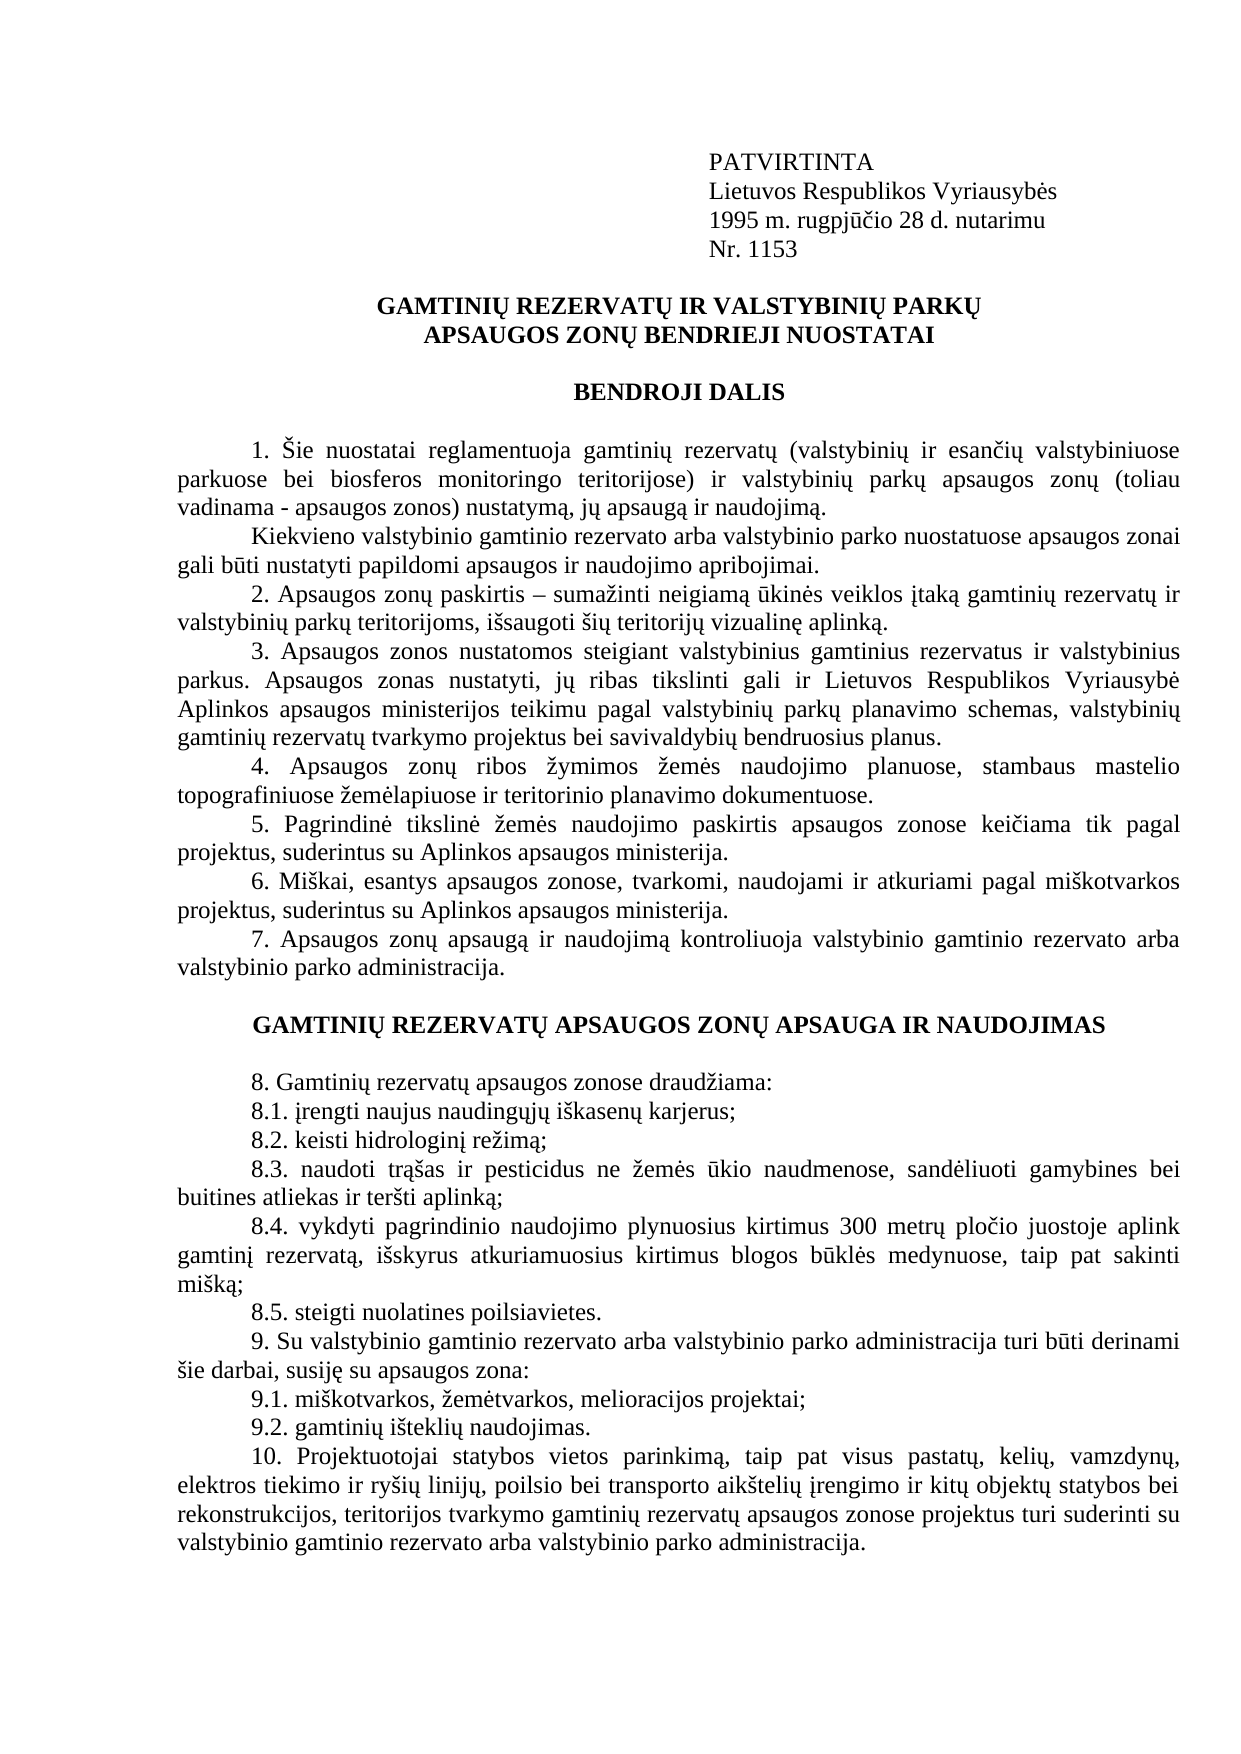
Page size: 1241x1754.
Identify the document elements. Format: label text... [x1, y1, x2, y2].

text 4. Apsaugos zonų ribos žymimos žemės naudojimo planuose, stambaus mastelio topografiniuose žemėlapiuose ir teritorinio planavimo dokumentuose. [177, 751, 1181, 809]
text 7. Apsaugos zonų apsaugą ir naudojimą kontroliuoja valstybinio gamtinio rezervato arba valstybinio parko administracija. [177, 924, 1181, 981]
text 8.2. keisti hidrologinį režimą; [177, 1125, 1181, 1154]
text PATVIRTINTA [177, 147, 1181, 176]
text 1. Šie nuostatai reglamentuoja gamtinių rezervatų (valstybinių ir esančių valstybiniuose parkuose bei biosferos monitoringo teritorijose) ir valstybinių parkų apsaugos zonų (toliau vadinama - apsaugos zonos) nustatymą, jų apsaugą ir naudojimą. [177, 435, 1181, 521]
text 1995 m. rugpjūčio 28 d. nutarimu [177, 205, 1181, 234]
text 8. Gamtinių rezervatų apsaugos zonose draudžiama: [177, 1067, 1181, 1096]
text Kiekvieno valstybinio gamtinio rezervato arba valstybinio parko nuostatuose apsaugos zonai gali būti nustatyti papildomi apsaugos ir naudojimo apribojimai. [177, 521, 1181, 579]
text 9.1. miškotvarkos, žemėtvarkos, melioracijos projektai; [177, 1384, 1181, 1412]
text 9. Su valstybinio gamtinio rezervato arba valstybinio parko administracija turi būti derinami šie darbai, susiję su apsaugos zona: [177, 1326, 1181, 1384]
text 6. Miškai, esantys apsaugos zonose, tvarkomi, naudojami ir atkuriami pagal miškotvarkos projektus, suderintus su Aplinkos apsaugos ministerija. [177, 866, 1181, 924]
text Lietuvos Respublikos Vyriausybės [177, 176, 1181, 205]
text Gamtinių rezervatų ir valstybinių parkų [177, 291, 1181, 320]
text 10. Projektuotojai statybos vietos parinkimą, taip pat visus pastatų, kelių, vamzdynų, elektros tiekimo ir ryšių linijų, poilsio bei transporto aikštelių įrengimo ir kitų objektų statybos bei rekonstrukcijos, teritorijos tvarkymo gamtinių rezervatų apsaugos zonose projektus turi suderinti su valstybinio gamtinio rezervato arba valstybinio parko administracija. [177, 1441, 1181, 1556]
text 8.4. vykdyti pagrindinio naudojimo plynuosius kirtimus 300 metrų pločio juostoje aplink gamtinį rezervatą, išskyrus atkuriamuosius kirtimus blogos būklės medynuose, taip pat sakinti mišką; [177, 1211, 1181, 1297]
text 9.2. gamtinių išteklių naudojimas. [177, 1412, 1181, 1441]
text Bendroji dalis [177, 377, 1181, 406]
text 5. Pagrindinė tikslinė žemės naudojimo paskirtis apsaugos zonose keičiama tik pagal projektus, suderintus su Aplinkos apsaugos ministerija. [177, 809, 1181, 866]
text apsaugos zonų bendrieji nuostatai [177, 320, 1181, 349]
text 8.5. steigti nuolatines poilsiavietes. [177, 1297, 1181, 1326]
text 2. Apsaugos zonų paskirtis – sumažinti neigiamą ūkinės veiklos įtaką gamtinių rezervatų ir valstybinių parkų teritorijoms, išsaugoti šių teritorijų vizualinę aplinką. [177, 579, 1181, 636]
text 3. Apsaugos zonos nustatomos steigiant valstybinius gamtinius rezervatus ir valstybinius parkus. Apsaugos zonas nustatyti, jų ribas tikslinti gali ir Lietuvos Respublikos Vyriausybė Aplinkos apsaugos ministerijos teikimu pagal valstybinių parkų planavimo schemas, valstybinių gamtinių rezervatų tvarkymo projektus bei savivaldybių bendruosius planus. [177, 636, 1181, 751]
text Gamtinių rezervatų apsaugos zonų apsauga ir naudojimas [177, 1010, 1181, 1039]
text Nr. 1153 [177, 234, 1181, 262]
text 8.3. naudoti trąšas ir pesticidus ne žemės ūkio naudmenose, sandėliuoti gamybines bei buitines atliekas ir teršti aplinką; [177, 1154, 1181, 1211]
text 8.1. įrengti naujus naudingųjų iškasenų karjerus; [177, 1096, 1181, 1125]
